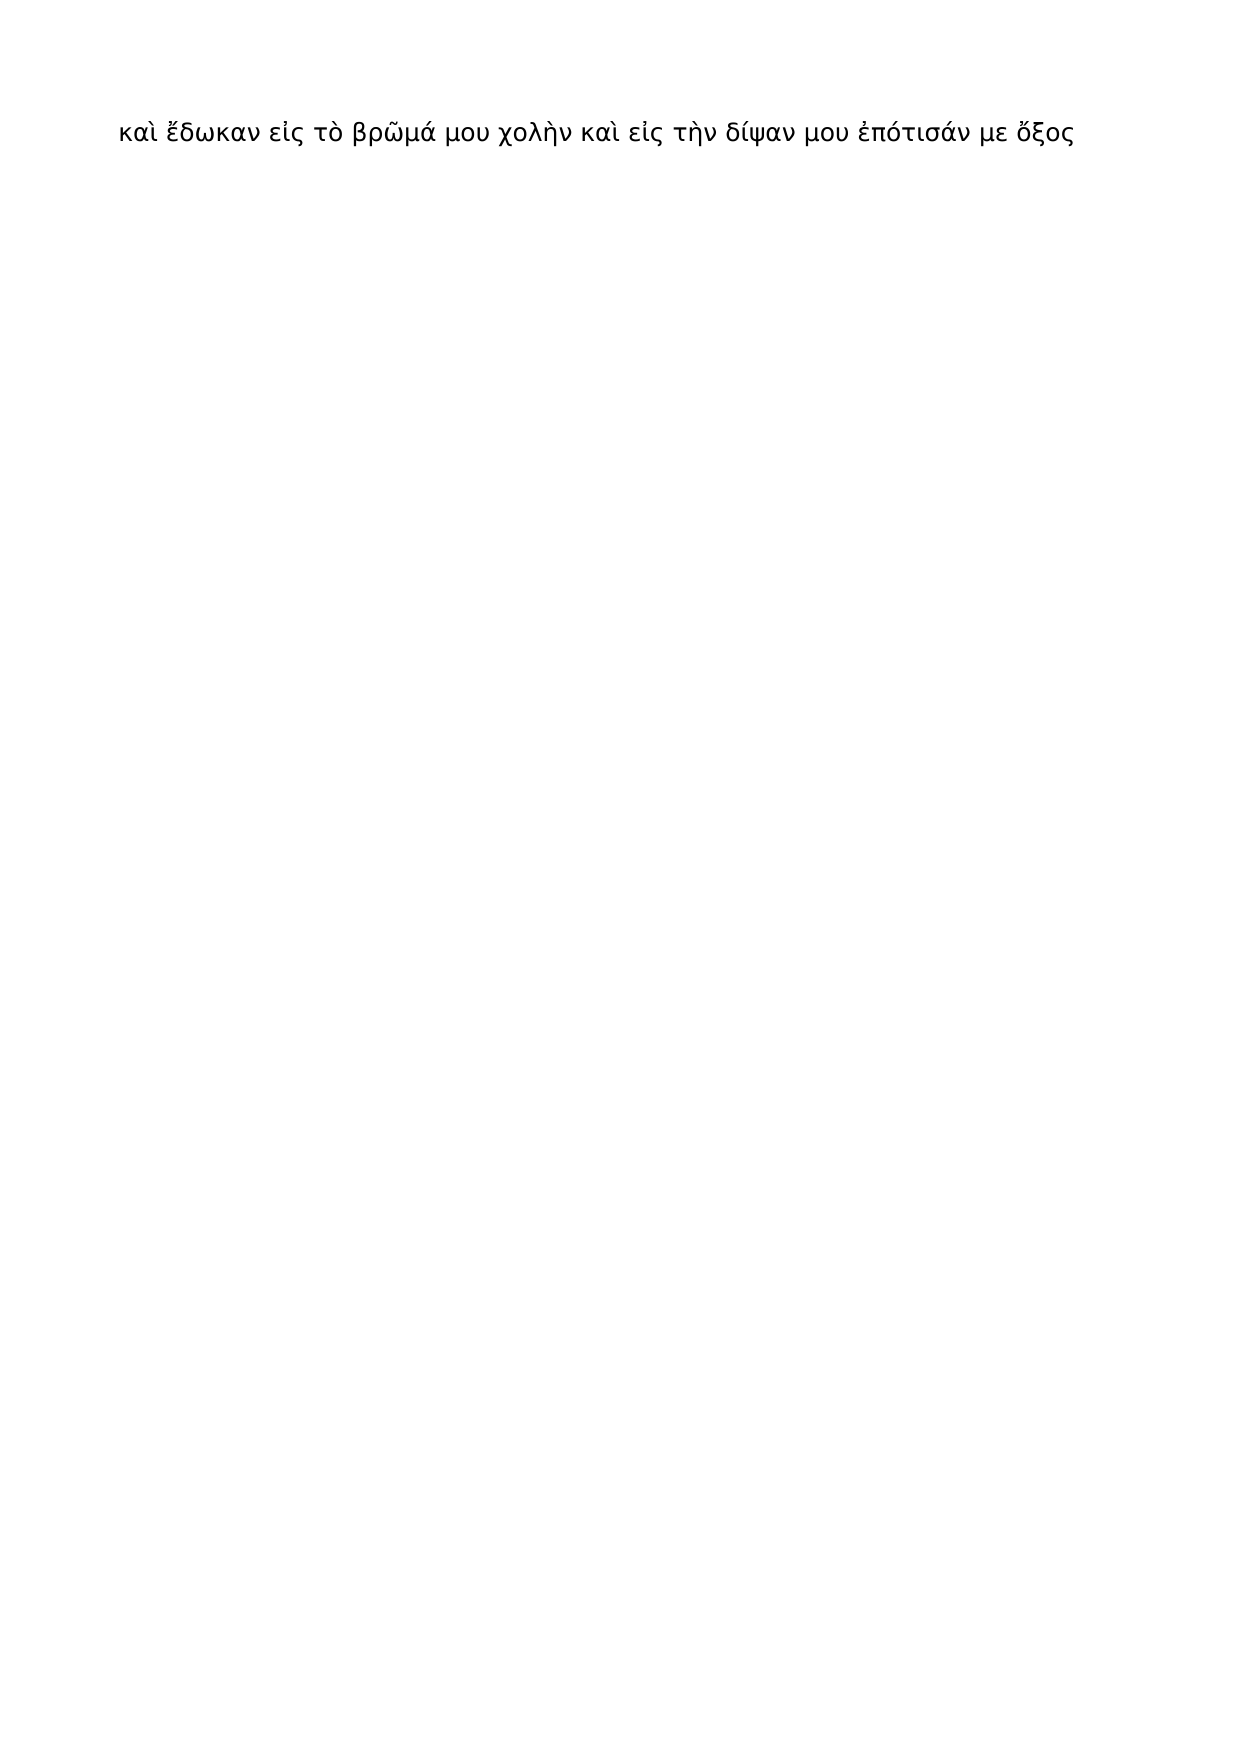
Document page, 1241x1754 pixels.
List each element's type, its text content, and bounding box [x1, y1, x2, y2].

text καὶ ἔδωκαν εἰς τὸ βρῶμά μου χολὴν καὶ εἰς τὴν δίψαν μου ἐπότισάν με ὄξος [118, 118, 1122, 147]
